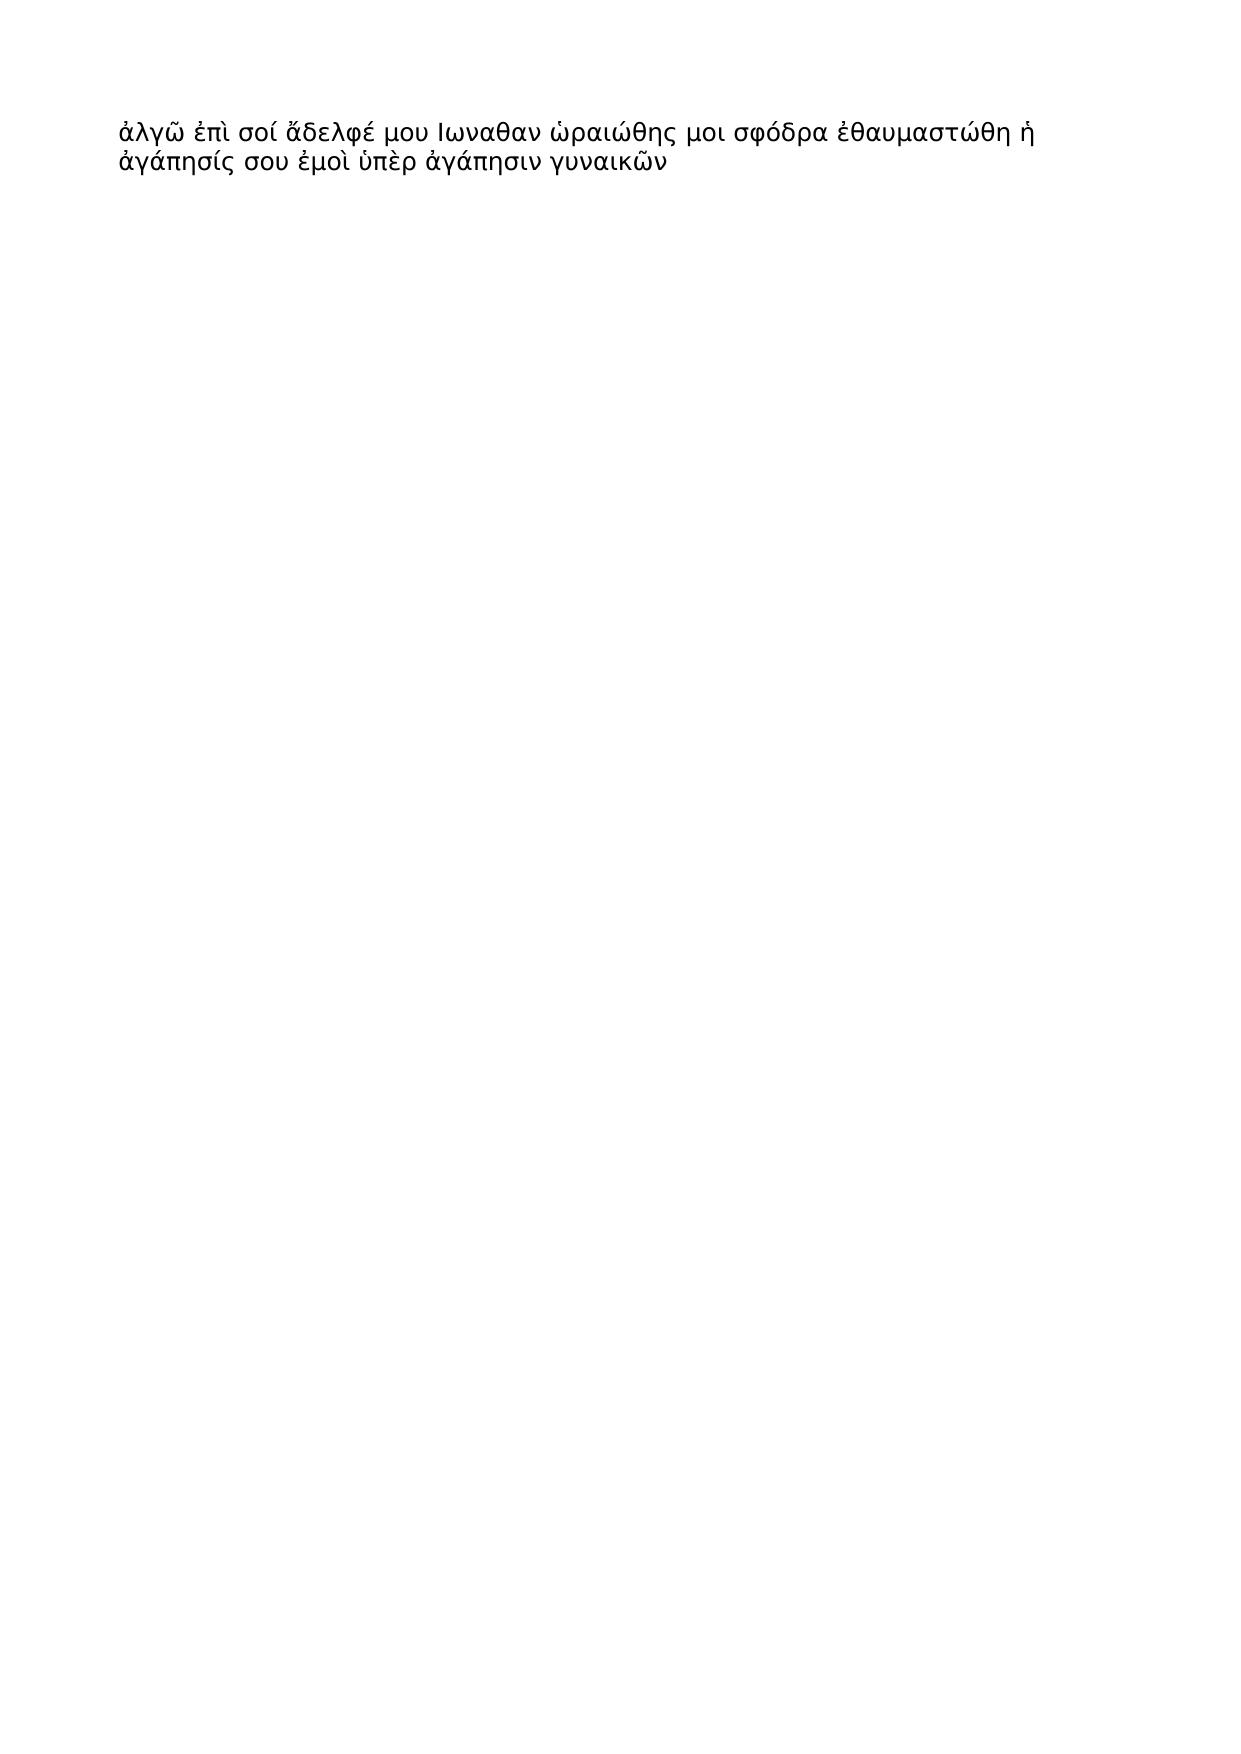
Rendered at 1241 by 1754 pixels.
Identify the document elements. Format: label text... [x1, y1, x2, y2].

text ἀλγῶ ἐπὶ σοί ἄδελφέ μου Ιωναθαν ὡραιώθης μοι σφόδρα ἐθαυμαστώθη ἡ ἀγάπησίς σου ἐμοὶ ὑπὲρ ἀγάπησιν γυναικῶν [118, 118, 1122, 176]
